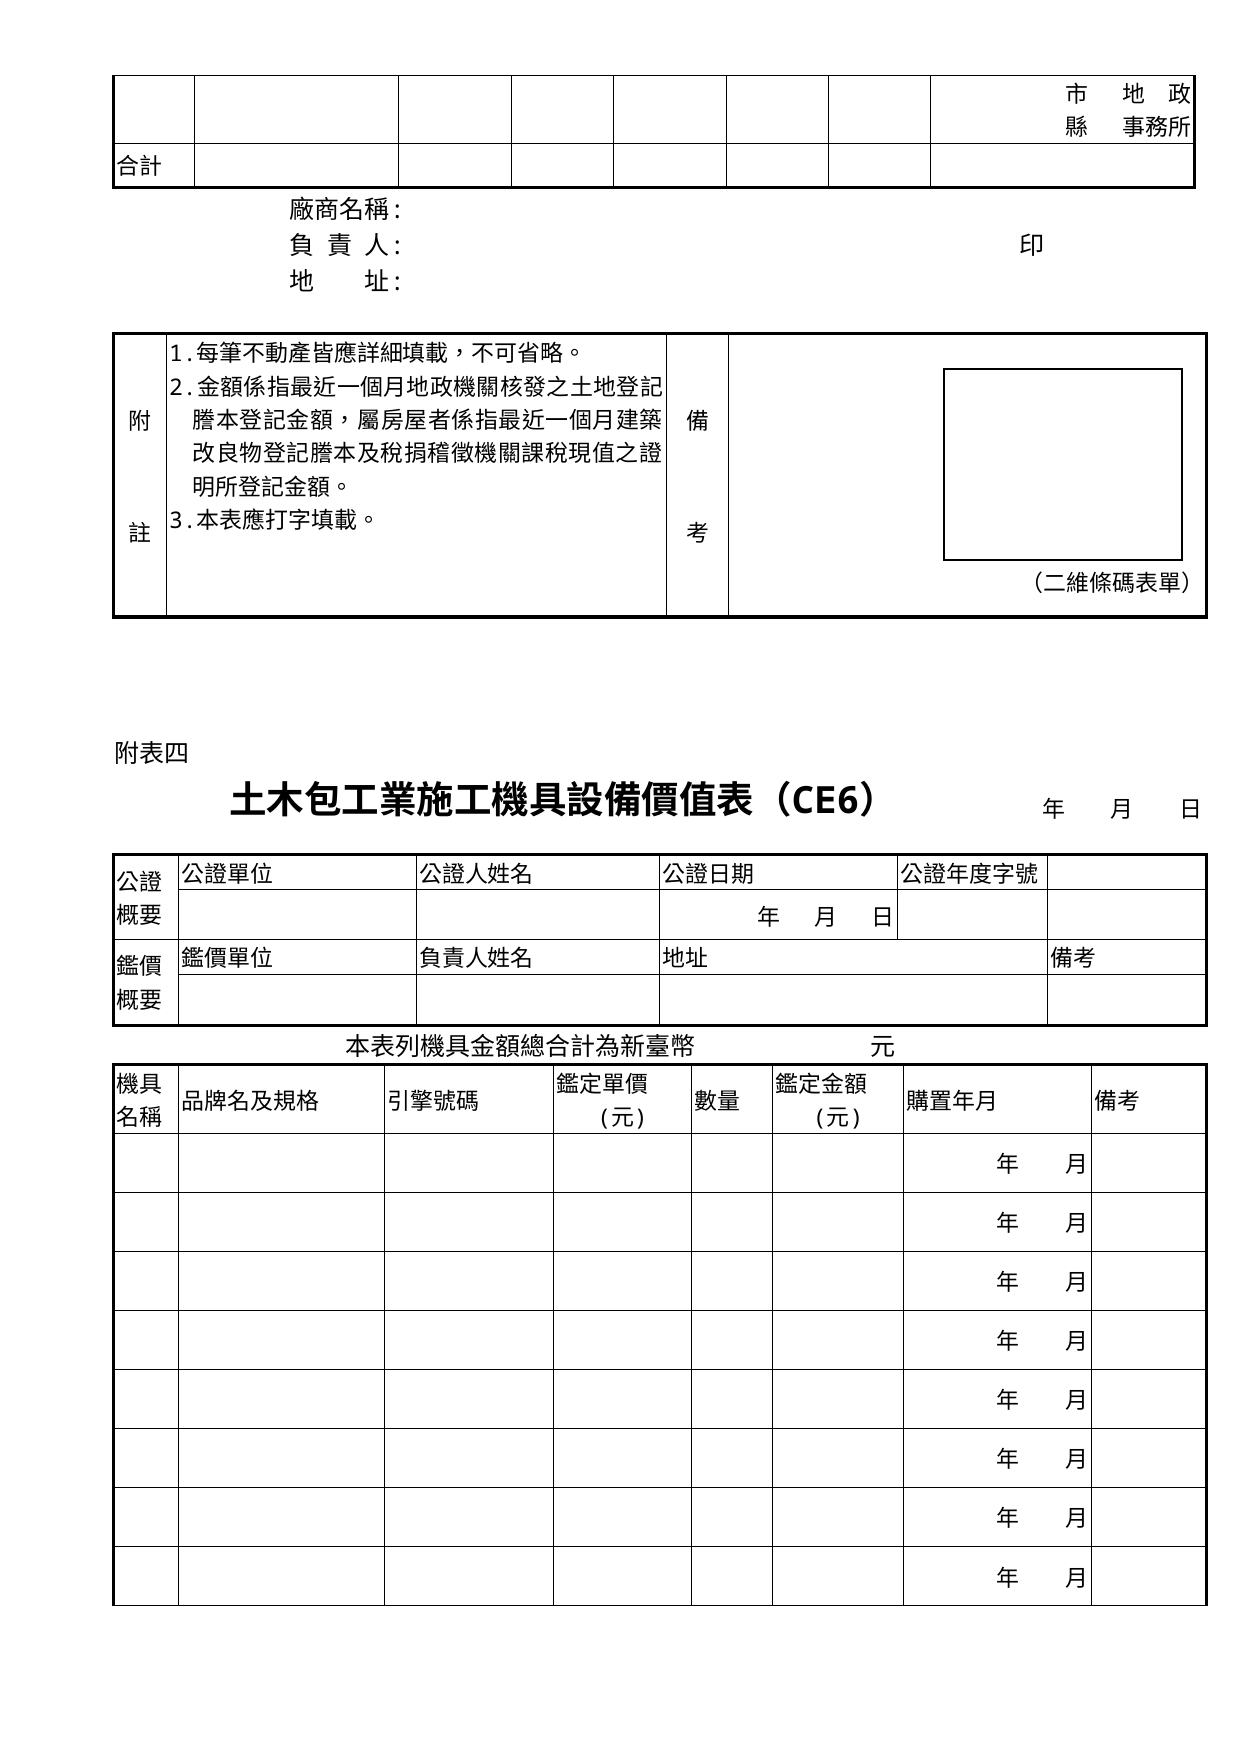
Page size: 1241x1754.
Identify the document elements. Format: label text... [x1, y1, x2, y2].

table_cell [1092, 1252, 1205, 1310]
table_cell [115, 1193, 178, 1251]
table_cell [773, 1488, 903, 1546]
table_cell [179, 1252, 384, 1310]
table_cell [692, 1252, 772, 1310]
table_header 引擎號碼 [385, 1066, 553, 1132]
table_cell [385, 1311, 553, 1369]
table_cell 年 月 [904, 1311, 1091, 1369]
table_cell [115, 1488, 178, 1546]
table_cell 負責人姓名 [417, 940, 659, 974]
text 附表四 [114, 733, 1126, 770]
table_cell [195, 144, 398, 186]
text 負 責 人: 印 [114, 226, 1126, 262]
table_cell [115, 1547, 178, 1605]
table_cell [179, 1547, 384, 1605]
table_cell 年 月 [904, 1193, 1091, 1251]
table_cell [179, 1193, 384, 1251]
table_header 公證日期 [660, 856, 897, 889]
table_cell [179, 1311, 384, 1369]
table_cell [829, 144, 930, 186]
table_cell [417, 890, 659, 938]
table_cell 地址 [660, 940, 1047, 974]
table_cell [1092, 1193, 1205, 1251]
table_cell [1048, 890, 1205, 938]
text 本表列機具金額總合計為新臺幣 元 [114, 1027, 1126, 1063]
table_cell [399, 144, 511, 186]
table_cell [773, 1370, 903, 1428]
table_cell [385, 1429, 553, 1487]
table_cell [385, 1370, 553, 1428]
table_cell 年 月 [904, 1488, 1091, 1546]
table_cell 合計 [115, 144, 194, 186]
table_cell [554, 1429, 691, 1487]
table_cell [512, 76, 613, 142]
table_header 備考 [1092, 1066, 1205, 1132]
table_cell 備考 [1048, 940, 1205, 974]
table_cell [614, 144, 726, 186]
table_cell [727, 76, 828, 142]
table_header 公證單位 [179, 856, 416, 889]
table_header 1.每筆不動產皆應詳細填載，不可省略。 2.金額係指最近一個月地政機關核發之土地登記謄本登記金額，屬房屋者係指最近一個月建築改良物登記謄本及稅捐稽徵機關課稅現值之證明所登記金額。 3.本表應打字填載。 [167, 335, 666, 615]
table_header 鑑定金額 (元) [773, 1066, 903, 1132]
table_cell [554, 1252, 691, 1310]
table_cell [179, 1429, 384, 1487]
table_cell [399, 76, 511, 142]
table_cell 年 月 [904, 1134, 1091, 1192]
text 廠商名稱: [114, 189, 1126, 226]
table_header （二維條碼表單） [729, 335, 1205, 615]
table_cell 年 月 [904, 1370, 1091, 1428]
table_cell [692, 1193, 772, 1251]
table_cell [179, 890, 416, 938]
table_cell [179, 1134, 384, 1192]
table_cell [554, 1370, 691, 1428]
table_cell [554, 1547, 691, 1605]
table_cell [692, 1311, 772, 1369]
table_cell [931, 144, 1193, 186]
table_cell [1092, 1488, 1205, 1546]
table_cell [692, 1134, 772, 1192]
table_cell [692, 1370, 772, 1428]
table_header 土木包工業施工機具設備價值表（CE6） [115, 770, 1011, 824]
table_header 公證年度字號 [898, 856, 1047, 889]
table_header 備 考 [667, 335, 728, 615]
table_header 年 月 日 [1011, 770, 1205, 824]
table_header 公證 概要 [115, 856, 178, 938]
table_cell [179, 975, 416, 1023]
table_cell [115, 1311, 178, 1369]
table_header 購置年月 [904, 1066, 1091, 1132]
table_cell [195, 76, 398, 142]
table_cell [1092, 1370, 1205, 1428]
table_cell 鑑價單位 [179, 940, 416, 974]
table_cell [898, 890, 1047, 938]
table_cell [385, 1193, 553, 1251]
text 地 址: [114, 262, 1126, 298]
table_cell [179, 1488, 384, 1546]
table_cell 年 月 日 [660, 890, 897, 938]
table_header 附 註 [115, 335, 166, 615]
table_header 公證人姓名 [417, 856, 659, 889]
table_cell [385, 1252, 553, 1310]
table_cell [1048, 975, 1205, 1023]
table_cell [385, 1488, 553, 1546]
table_cell 年 月 [904, 1547, 1091, 1605]
table_cell [115, 1134, 178, 1192]
table_cell [554, 1311, 691, 1369]
table_cell [417, 975, 659, 1023]
table_cell [115, 1252, 178, 1310]
table_cell [554, 1488, 691, 1546]
table_cell [829, 76, 930, 142]
table_cell 年 月 [904, 1252, 1091, 1310]
table_cell 年 月 [904, 1429, 1091, 1487]
table_cell 市 地 政 縣 事務所 [931, 76, 1193, 142]
table_cell [692, 1429, 772, 1487]
table_cell [773, 1547, 903, 1605]
table_cell [773, 1134, 903, 1192]
table_header 機具 名稱 [115, 1066, 178, 1132]
table_header 品牌名及規格 [179, 1066, 384, 1132]
table_cell [773, 1311, 903, 1369]
table_header 鑑定單價 (元) [554, 1066, 691, 1132]
table_cell [512, 144, 613, 186]
table_cell [1092, 1547, 1205, 1605]
table_cell [773, 1429, 903, 1487]
table_cell [1092, 1429, 1205, 1487]
table_cell [385, 1547, 553, 1605]
table_cell 鑑價 概要 [115, 940, 178, 1023]
table_cell [554, 1134, 691, 1192]
table_cell [115, 1370, 178, 1428]
table_cell [554, 1193, 691, 1251]
table_header [1048, 856, 1205, 889]
table_cell [1092, 1134, 1205, 1192]
table_cell [660, 975, 1047, 1023]
table_cell [115, 1429, 178, 1487]
table_cell [773, 1193, 903, 1251]
table_header 數量 [692, 1066, 772, 1132]
table_cell [1092, 1311, 1205, 1369]
table_cell [773, 1252, 903, 1310]
table_cell [115, 76, 194, 142]
table_cell [614, 76, 726, 142]
table_cell [179, 1370, 384, 1428]
table_cell [385, 1134, 553, 1192]
table_cell [727, 144, 828, 186]
table_cell [692, 1488, 772, 1546]
table_cell [692, 1547, 772, 1605]
